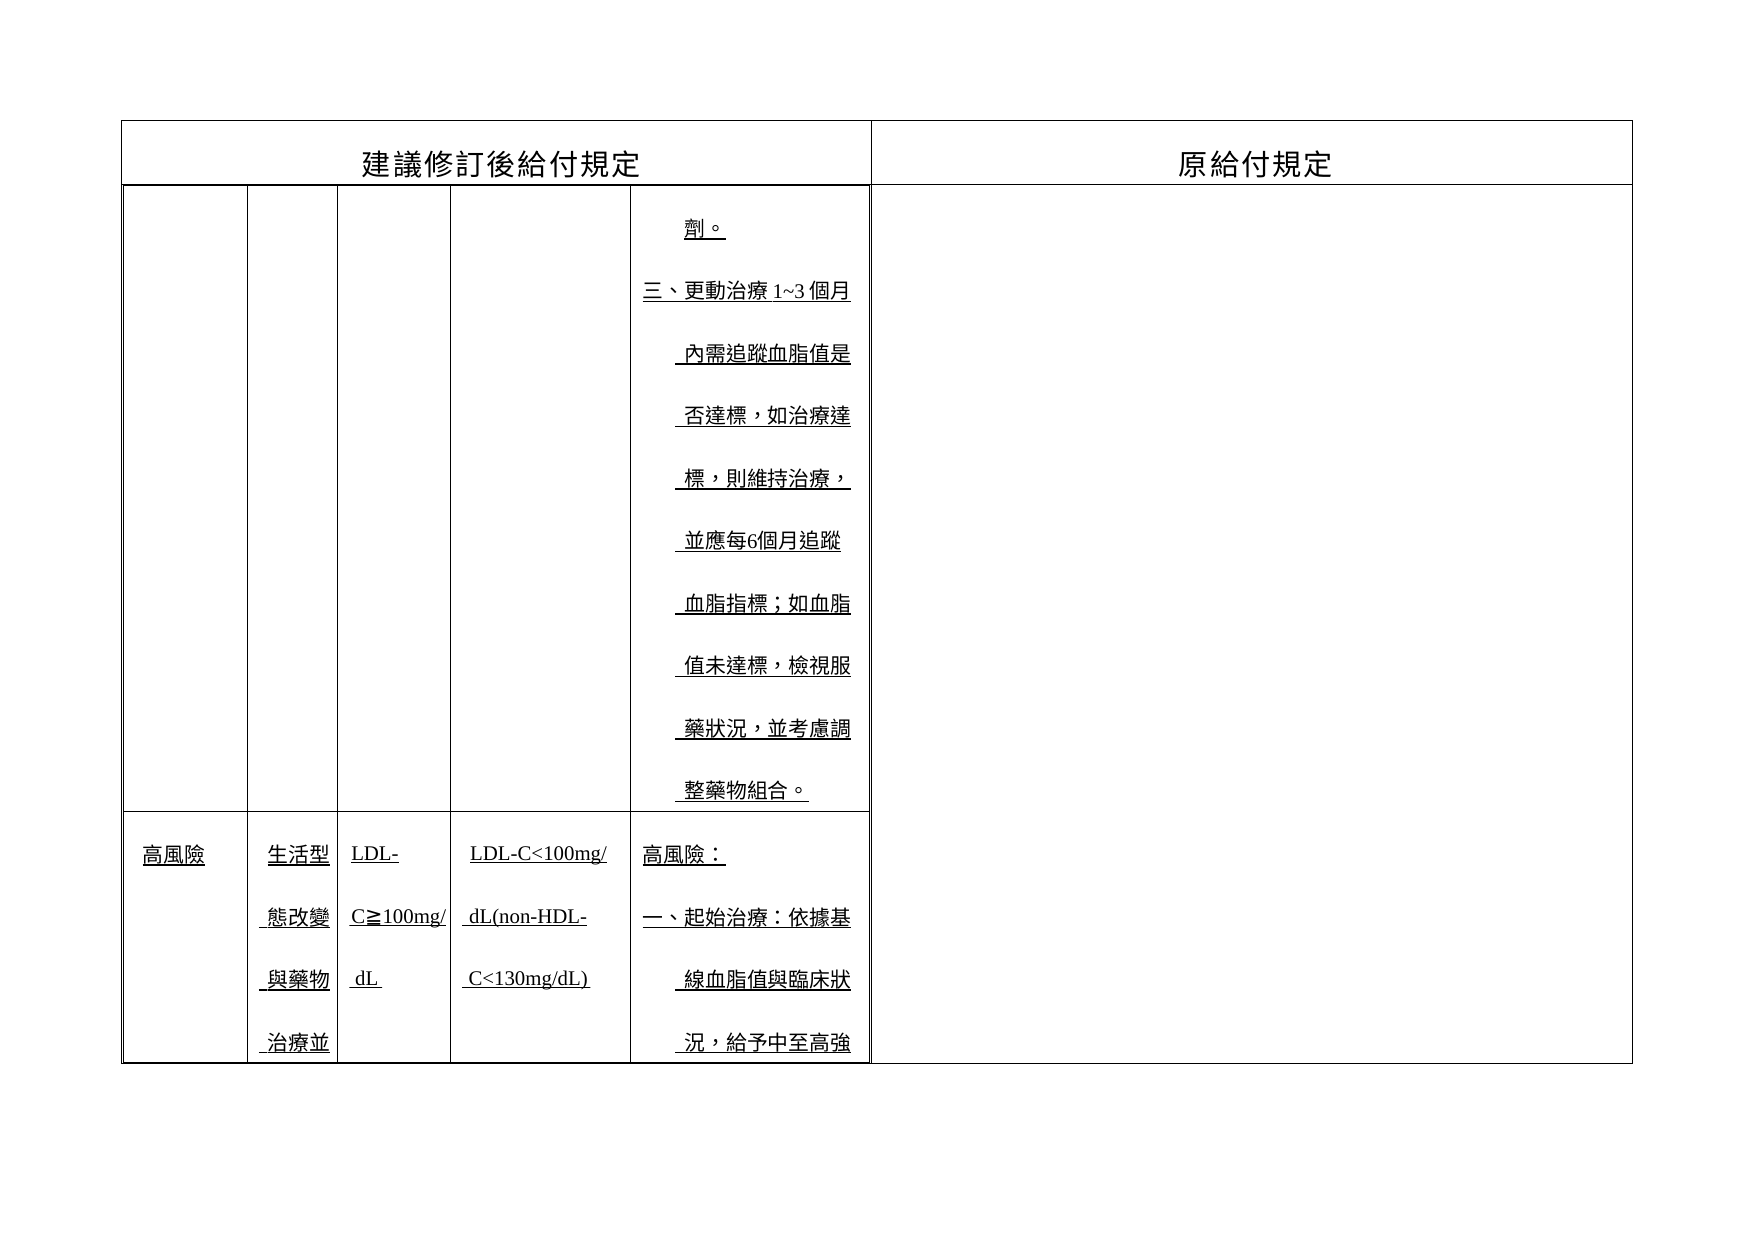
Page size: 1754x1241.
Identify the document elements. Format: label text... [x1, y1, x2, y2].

table_cell [248, 186, 337, 811]
table_cell 高風險： 一、起始治療：依據基線血脂值與臨床狀況，給予中至高強 [631, 812, 869, 1062]
table_cell 高風險 [124, 812, 247, 1062]
table_header 建議修訂後給付規定 [122, 121, 871, 184]
table_header 原給付規定 [872, 121, 1632, 184]
table_cell [872, 185, 1632, 1063]
table_cell [124, 186, 247, 811]
table_cell [338, 186, 450, 811]
table_cell 劑。 三、更動治療1~3個月內需追蹤血脂值是否達標，如治療達標，則維持治療，並應每6個月追蹤血脂指標；如血脂值未達標，檢視服藥狀況，並考慮調整藥物組合。 [631, 186, 869, 811]
table_cell LDL-C≧100mg/dL [338, 812, 450, 1062]
table_cell [451, 186, 630, 811]
table_cell LDL-C<100mg/dL(non-HDL-C<130mg/dL) [451, 812, 630, 1062]
table_cell 生活型態改變與藥物治療並 [248, 812, 337, 1062]
